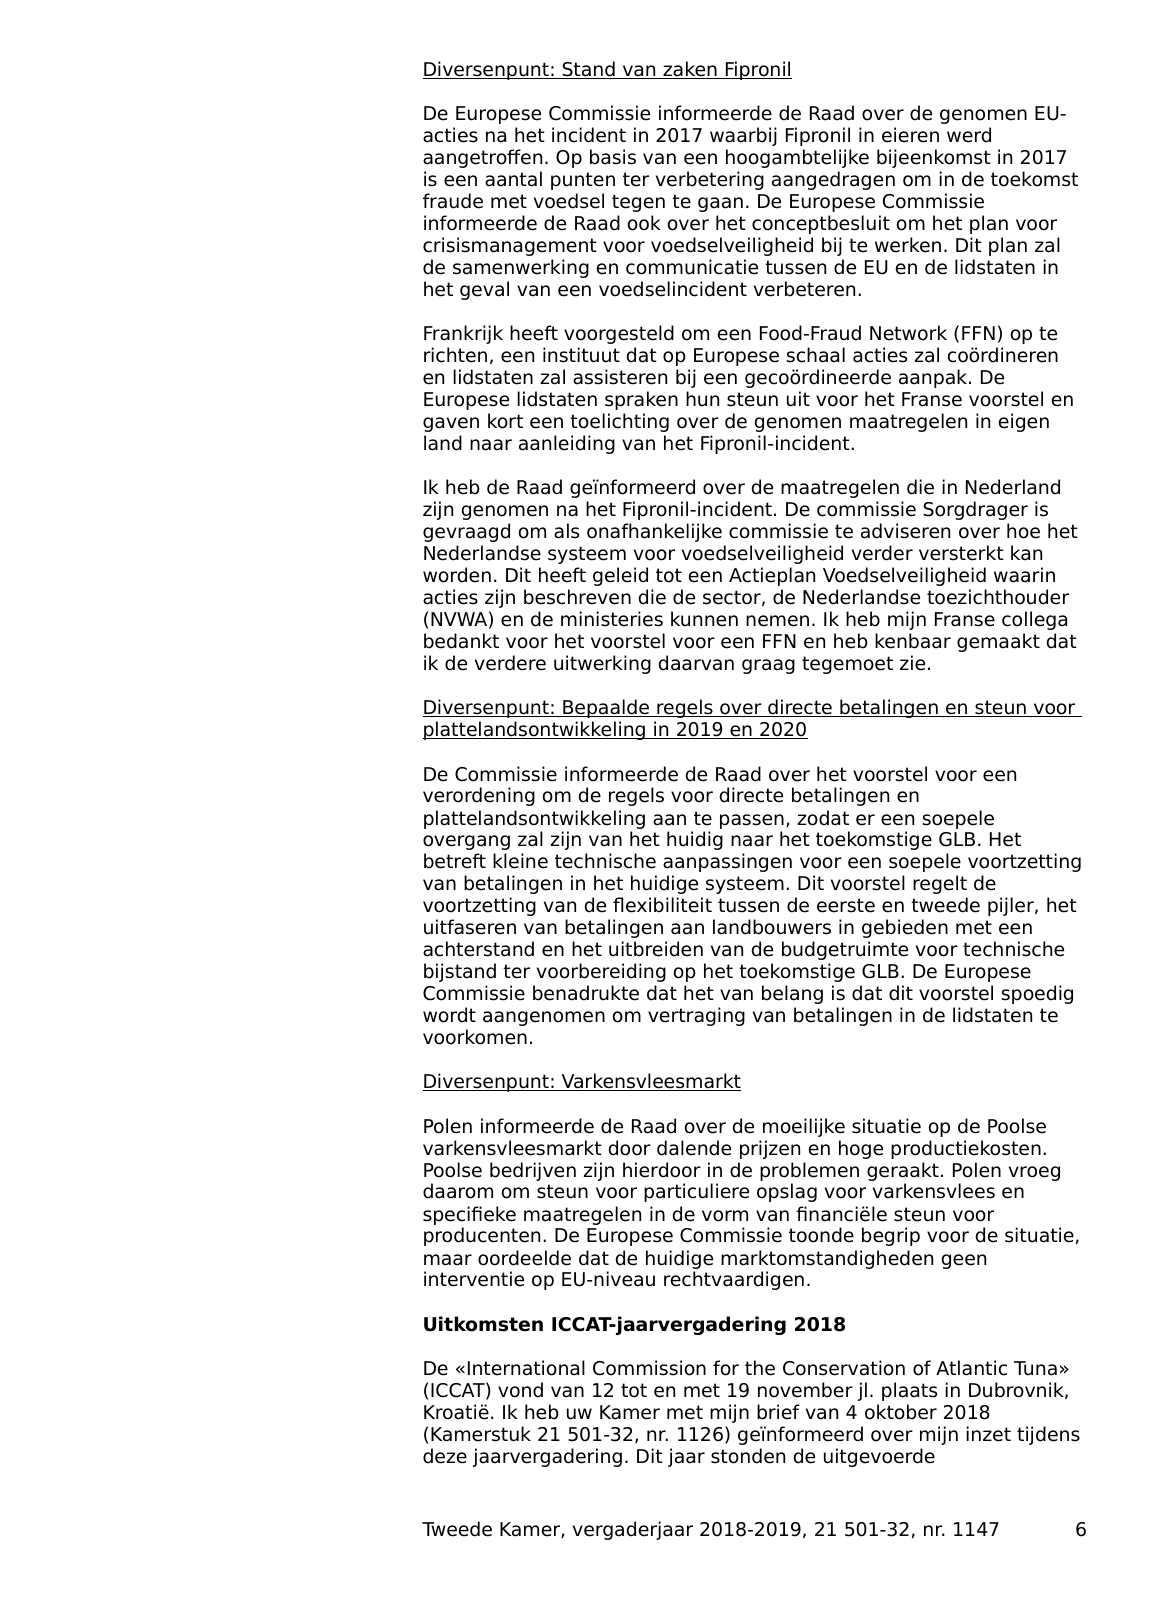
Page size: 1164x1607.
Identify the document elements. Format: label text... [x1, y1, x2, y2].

subtitle Diversenpunt: Varkensvleesmarkt [422, 1071, 1087, 1093]
text Ik heb de Raad geïnformeerd over de maatregelen die in Nederland zijn genomen na het Fipronil-incident. De commissie Sorgdrager is gevraagd om als onafhankelijke commissie te adviseren over hoe het Nederlandse systeem voor voedselveiligheid verder versterkt kan worden. Dit heeft geleid tot een Actieplan Voedselveiligheid waarin acties zijn beschreven die de sector, de Nederlandse toezichthouder (NVWA) en de ministeries kunnen nemen. Ik heb mijn Franse collega bedankt voor het voorstel voor een FFN en heb kenbaar gemaakt dat ik de verdere uitwerking daarvan graag tegemoet zie. [422, 477, 1087, 675]
text Polen informeerde de Raad over de moeilijke situatie op de Poolse varkensvleesmarkt door dalende prijzen en hoge productiekosten. Poolse bedrijven zijn hierdoor in de problemen geraakt. Polen vroeg daarom om steun voor particuliere opslag voor varkensvlees en specifieke maatregelen in de vorm van financiële steun voor producenten. De Europese Commissie toonde begrip voor de situatie, maar oordeelde dat de huidige marktomstandigheden geen interventie op EU-niveau rechtvaardigen. [422, 1116, 1087, 1291]
text De Commissie informeerde de Raad over het voorstel voor een verordening om de regels voor directe betalingen en plattelandsontwikkeling aan te passen, zodat er een soepele overgang zal zijn van het huidig naar het toekomstige GLB. Het betreft kleine technische aanpassingen voor een soepele voortzetting van betalingen in het huidige systeem. Dit voorstel regelt de voortzetting van de flexibiliteit tussen de eerste en tweede pijler, het uitfaseren van betalingen aan landbouwers in gebieden met een achterstand en het uitbreiden van de budgetruimte voor technische bijstand ter voorbereiding op het toekomstige GLB. De Europese Commissie benadrukte dat het van belang is dat dit voorstel spoedig wordt aangenomen om vertraging van betalingen in de lidstaten te voorkomen. [422, 763, 1087, 1049]
text De Europese Commissie informeerde de Raad over de genomen EU-acties na het incident in 2017 waarbij Fipronil in eieren werd aangetroffen. Op basis van een hoogambtelijke bijeenkomst in 2017 is een aantal punten ter verbetering aangedragen om in de toekomst fraude met voedsel tegen te gaan. De Europese Commissie informeerde de Raad ook over het conceptbesluit om het plan voor crisismanagement voor voedselveiligheid bij te werken. Dit plan zal de samenwerking en communicatie tussen de EU en de lidstaten in het geval van een voedselincident verbeteren. [422, 103, 1087, 301]
subtitle Diversenpunt: Bepaalde regels over directe betalingen en steun voor plattelandsontwikkeling in 2019 en 2020 [422, 697, 1087, 741]
text Frankrijk heeft voorgesteld om een Food-Fraud Network (FFN) op te richten, een instituut dat op Europese schaal acties zal coördineren en lidstaten zal assisteren bij een gecoördineerde aanpak. De Europese lidstaten spraken hun steun uit voor het Franse voorstel en gaven kort een toelichting over de genomen maatregelen in eigen land naar aanleiding van het Fipronil-incident. [422, 323, 1087, 455]
subtitle Diversenpunt: Stand van zaken Fipronil [422, 59, 1087, 81]
subtitle Uitkomsten ICCAT-jaarvergadering 2018 [422, 1313, 1087, 1336]
text De «International Commission for the Conservation of Atlantic Tuna» (ICCAT) vond van 12 tot en met 19 november jl. plaats in Dubrovnik, Kroatië. Ik heb uw Kamer met mijn brief van 4 oktober 2018 (Kamerstuk 21 501-32, nr. 1126) geïnformeerd over mijn inzet tijdens deze jaarvergadering. Dit jaar stonden de uitgevoerde [422, 1358, 1087, 1468]
